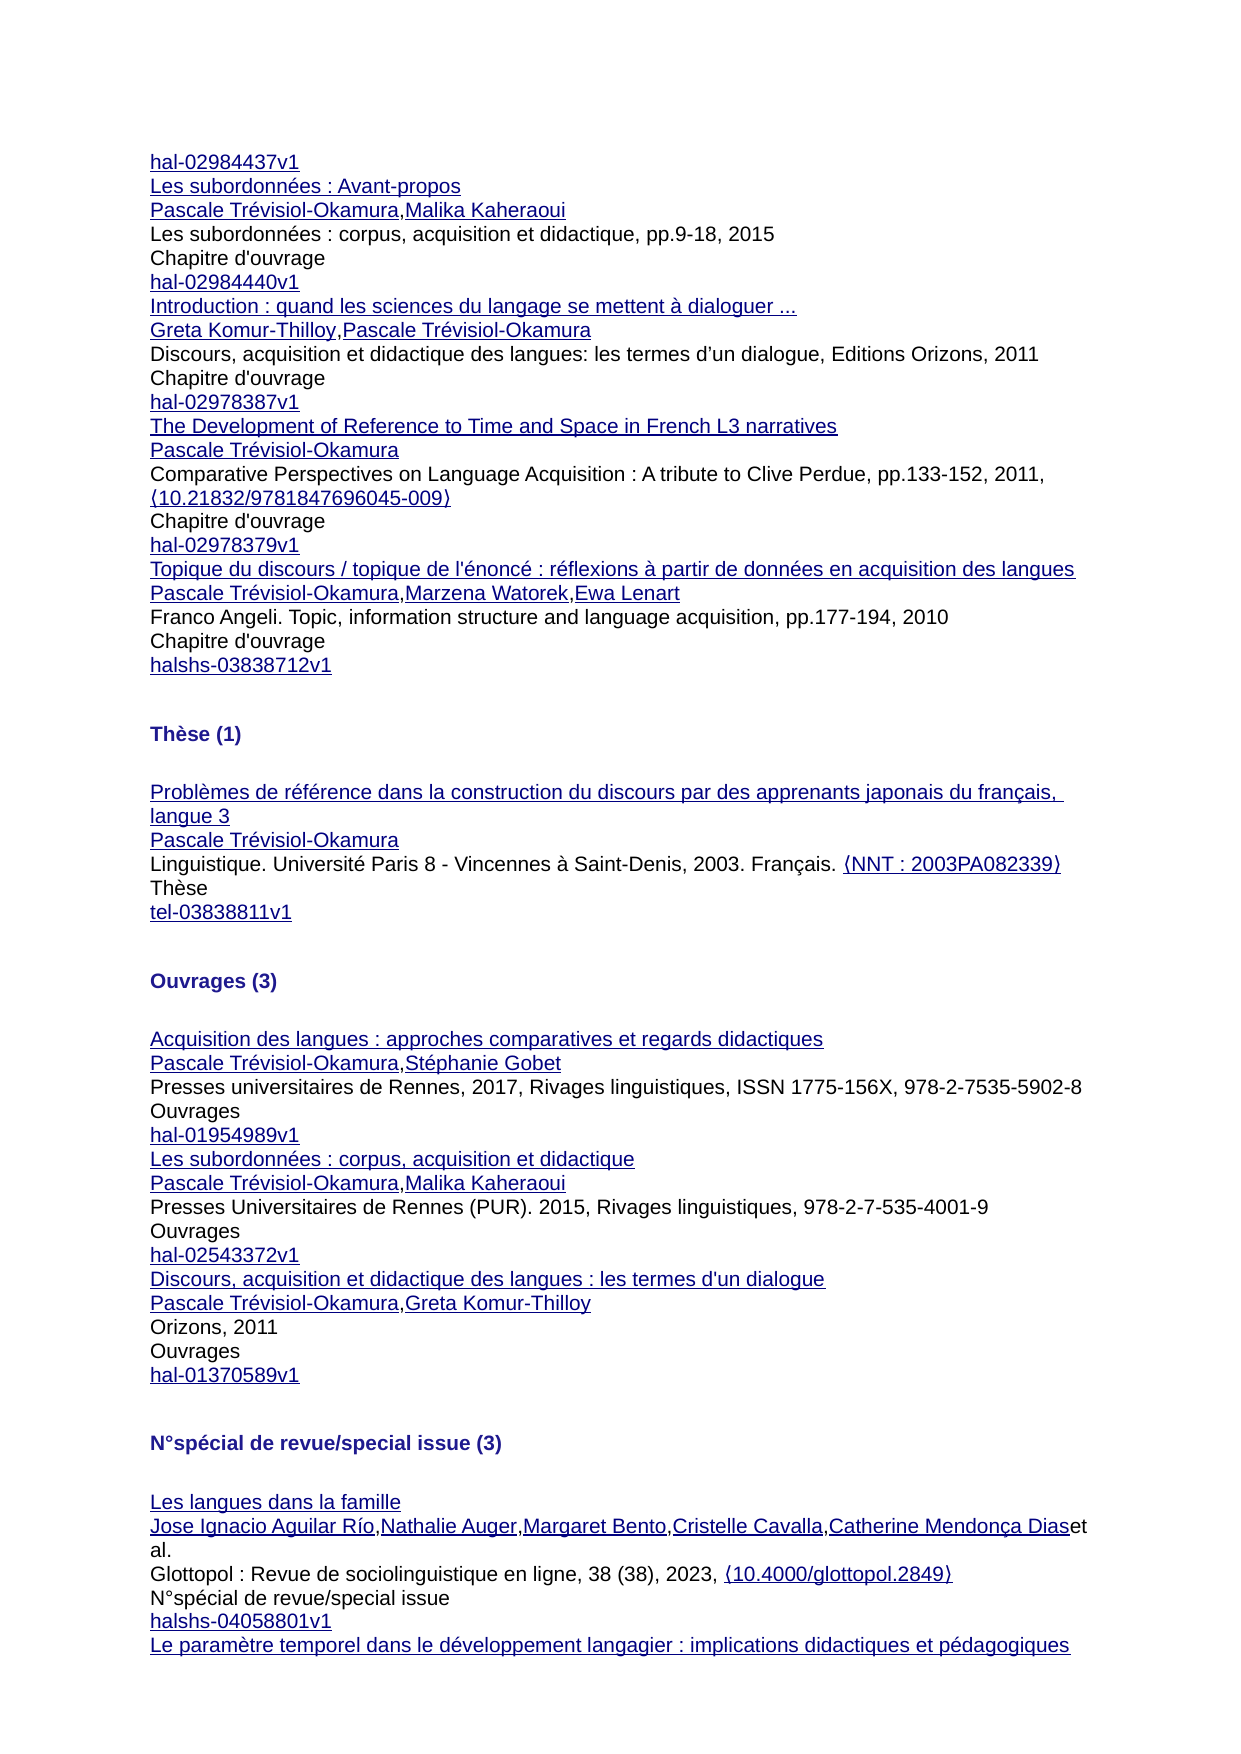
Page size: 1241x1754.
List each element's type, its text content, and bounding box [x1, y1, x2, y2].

subtitle Ouvrages (3) [150, 969, 1090, 993]
table_cell Introduction : quand les sciences du langage se mettent à dialoguer ... Greta Komur-Thilloy,Pascale Trévisiol-Okamura Discours, acquisition et didactique des langues: les termes d’un dialogue, Editions Orizons, 2011 Chapitre d'ouvrage hal-02978387v1 [150, 294, 1090, 413]
table_header Les langues dans la famille Jose Ignacio Aguilar Río,Nathalie Auger,Margaret Bento,Cristelle Cavalla,Catherine Mendonça Diaset al. Glottopol : Revue de sociolinguistique en ligne, 38 (38), 2023, ⟨10.4000/glottopol.2849⟩ N°spécial de revue/special issue halshs-04058801v1 [150, 1490, 1090, 1633]
table_cell Discours, acquisition et didactique des langues : les termes d'un dialogue Pascale Trévisiol-Okamura,Greta Komur-Thilloy Orizons, 2011 Ouvrages hal-01370589v1 [150, 1267, 1090, 1386]
table_header Problèmes de référence dans la construction du discours par des apprenants japonais du français, langue 3 Pascale Trévisiol-Okamura Linguistique. Université Paris 8 - Vincennes à Saint-Denis, 2003. Français. ⟨NNT : 2003PA082339⟩ Thèse tel-03838811v1 [150, 780, 1090, 924]
table_cell hal-02984437v1 [150, 150, 1090, 174]
subtitle N°spécial de revue/special issue (3) [150, 1431, 1090, 1455]
table_cell The Development of Reference to Time and Space in French L3 narratives Pascale Trévisiol-Okamura Comparative Perspectives on Language Acquisition : A tribute to Clive Perdue, pp.133-152, 2011, ⟨10.21832/9781847696045-009⟩ Chapitre d'ouvrage hal-02978379v1 [150, 414, 1090, 557]
table_cell Le paramètre temporel dans le développement langagier : implications didactiques et pédagogiques [150, 1633, 1090, 1657]
subtitle Thèse (1) [150, 722, 1090, 746]
table_cell Topique du discours / topique de l'énoncé : réflexions à partir de données en acquisition des langues Pascale Trévisiol-Okamura,Marzena Watorek,Ewa Lenart Franco Angeli. Topic, information structure and language acquisition, pp.177-194, 2010 Chapitre d'ouvrage halshs-03838712v1 [150, 557, 1090, 677]
table_header Acquisition des langues : approches comparatives et regards didactiques Pascale Trévisiol-Okamura,Stéphanie Gobet Presses universitaires de Rennes, 2017, Rivages linguistiques, ISSN 1775-156X, 978-2-7535-5902-8 Ouvrages hal-01954989v1 [150, 1027, 1090, 1147]
table_cell Les subordonnées : corpus, acquisition et didactique Pascale Trévisiol-Okamura,Malika Kaheraoui Presses Universitaires de Rennes (PUR). 2015, Rivages linguistiques, 978-2-7-535-4001-9 Ouvrages hal-02543372v1 [150, 1147, 1090, 1267]
table_cell Les subordonnées : Avant-propos Pascale Trévisiol-Okamura,Malika Kaheraoui Les subordonnées : corpus, acquisition et didactique, pp.9-18, 2015 Chapitre d'ouvrage hal-02984440v1 [150, 174, 1090, 294]
